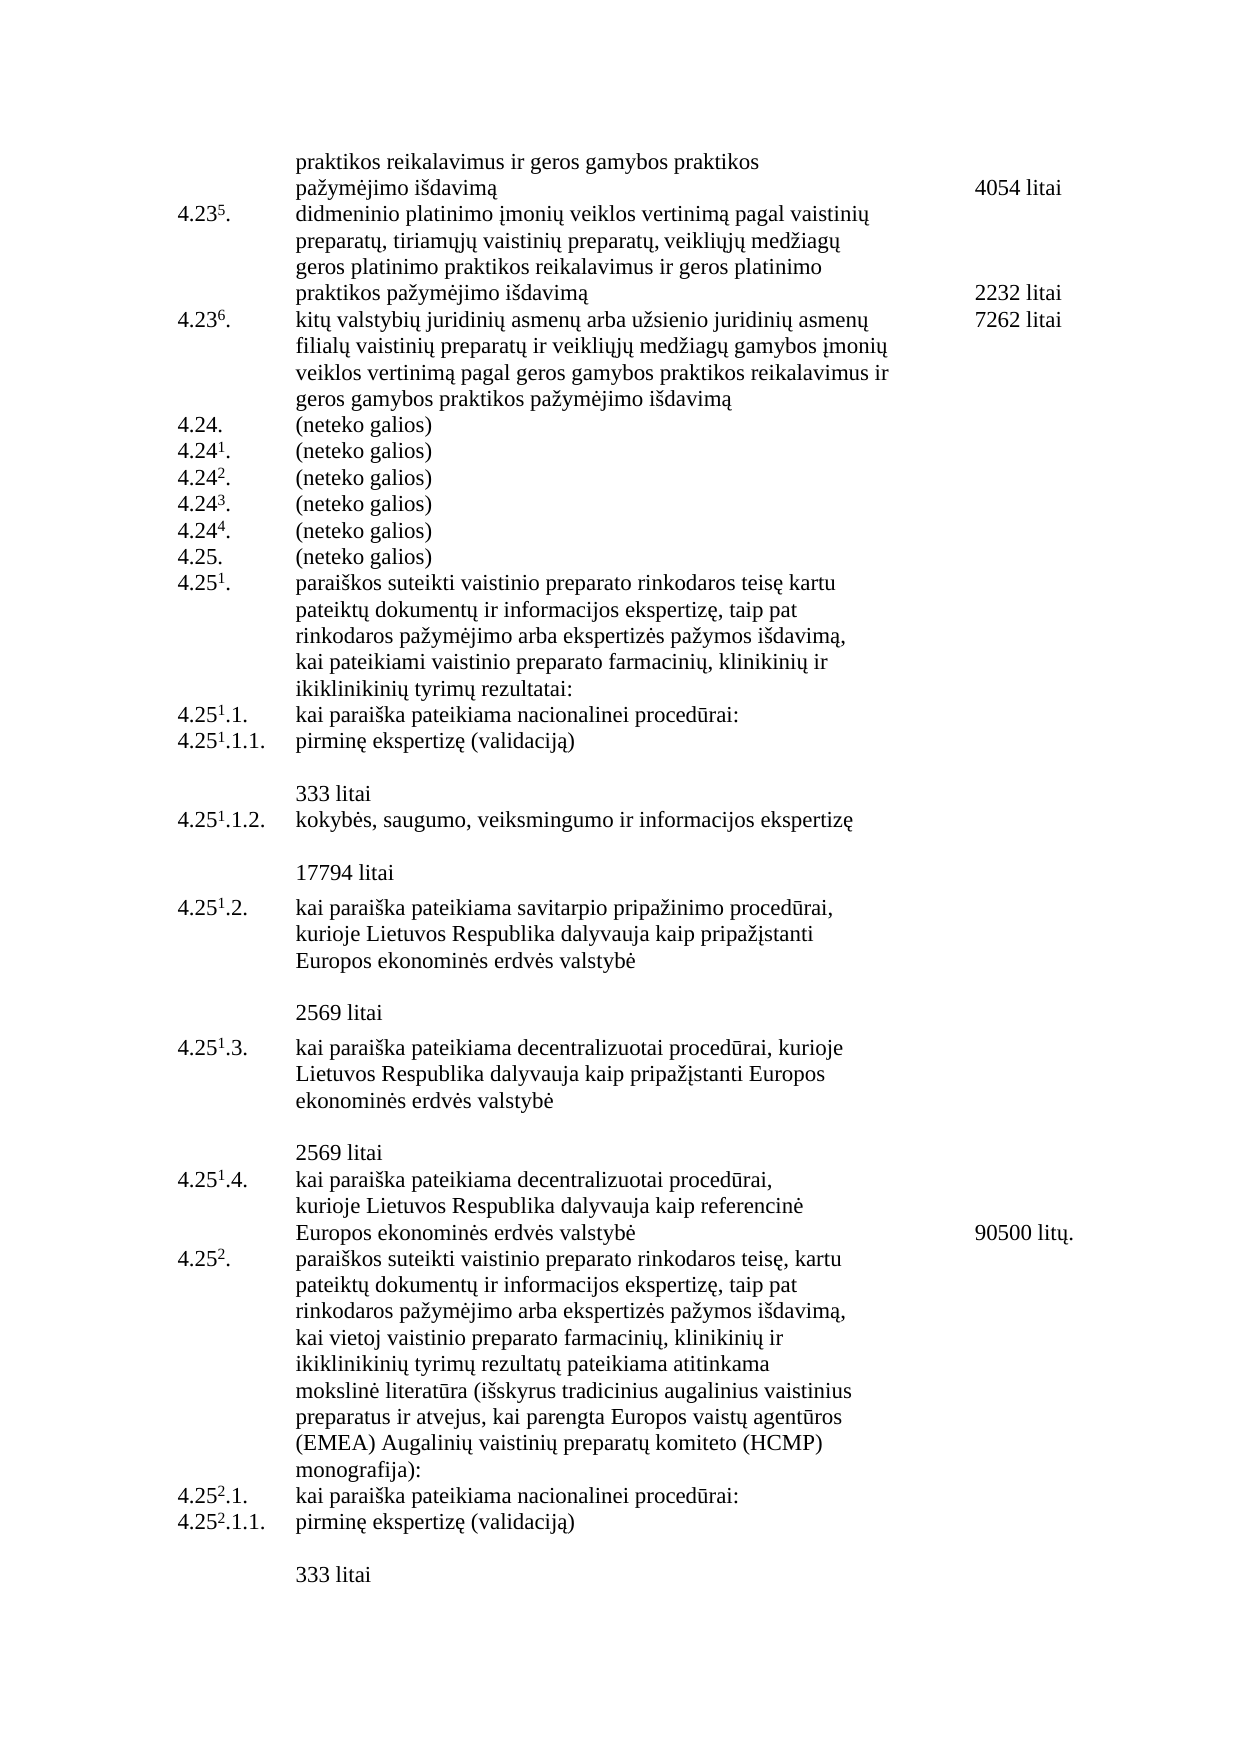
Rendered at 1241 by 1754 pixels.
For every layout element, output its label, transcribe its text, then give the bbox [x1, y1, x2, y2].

text 4.251.1.1. pirminę ekspertizę (validaciją) 333 litai [177, 727, 856, 807]
text 4.243. (neteko galios) [177, 490, 1122, 517]
text 4.251.4. kai paraiška pateikiama decentralizuotai procedūrai, [177, 1166, 1122, 1192]
text geros platinimo praktikos reikalavimus ir geros platinimo [177, 253, 1122, 279]
text 4.252.1. kai paraiška pateikiama nacionalinei procedūrai: [177, 1482, 856, 1508]
text 4.251.1.2. kokybės, saugumo, veiksmingumo ir informacijos ekspertizę 17794 litai [177, 807, 856, 886]
text 4.244. (neteko galios) [177, 517, 945, 543]
text 4.24. (neteko galios) [177, 411, 945, 438]
text filialų vaistinių preparatų ir veikliųjų medžiagų gamybos įmonių [177, 332, 1122, 358]
text geros gamybos praktikos pažymėjimo išdavimą [295, 385, 945, 411]
text Europos ekonominės erdvės valstybė 90500 litų. [177, 1218, 1122, 1245]
text 4.25. (neteko galios) [177, 543, 945, 569]
text pažymėjimo išdavimą 4054 litai [177, 174, 1122, 200]
text 4.251.2. kai paraiška pateikiama savitarpio pripažinimo procedūrai, kurioje Lietuvos Respublika dalyvauja kaip pripažįstanti Europos ekonominės erdvės valstybė 2569 litai [177, 894, 856, 1026]
text 4.252.1.1. pirminę ekspertizę (validaciją) 333 litai [177, 1508, 856, 1587]
text 4.251.3. kai paraiška pateikiama decentralizuotai procedūrai, kurioje Lietuvos Respublika dalyvauja kaip pripažįstanti Europos ekonominės erdvės valstybė 2569 litai [177, 1034, 856, 1166]
text 4.241. (neteko galios) [177, 438, 1122, 464]
text 4.242. (neteko galios) [177, 464, 1122, 490]
text veiklos vertinimą pagal geros gamybos praktikos reikalavimus ir [177, 358, 1122, 385]
text 4.251.1. kai paraiška pateikiama nacionalinei procedūrai: [177, 701, 856, 727]
text 4.236. kitų valstybių juridinių asmenų arba užsienio juridinių asmenų 7262 litai [177, 306, 1122, 332]
text 4.251. paraiškos suteikti vaistinio preparato rinkodaros teisę kartu pateiktų dokumentų ir informacijos ekspertizę, taip pat rinkodaros pažymėjimo arba ekspertizės pažymos išdavimą, kai pateikiami vaistinio preparato farmacinių, klinikinių ir ikiklinikinių tyrimų rezultatai: [177, 569, 856, 701]
text praktikos pažymėjimo išdavimą 2232 litai [177, 279, 1122, 306]
text kurioje Lietuvos Respublika dalyvauja kaip referencinė [177, 1192, 1122, 1218]
text preparatų, tiriamųjų vaistinių preparatų, veikliųjų medžiagų [177, 227, 1122, 253]
text 4.235. didmeninio platinimo įmonių veiklos vertinimą pagal vaistinių [177, 200, 1122, 227]
text 4.252. paraiškos suteikti vaistinio preparato rinkodaros teisę, kartu pateiktų dokumentų ir informacijos ekspertizę, taip pat rinkodaros pažymėjimo arba ekspertizės pažymos išdavimą, kai vietoj vaistinio preparato farmacinių, klinikinių ir ikiklinikinių tyrimų rezultatų pateikiama atitinkama mokslinė literatūra (išskyrus tradicinius augalinius vaistinius preparatus ir atvejus, kai parengta Europos vaistų agentūros (EMEA) Augalinių vaistinių preparatų komiteto (HCMP) monografija): [177, 1245, 856, 1482]
text praktikos reikalavimus ir geros gamybos praktikos [177, 148, 1122, 174]
